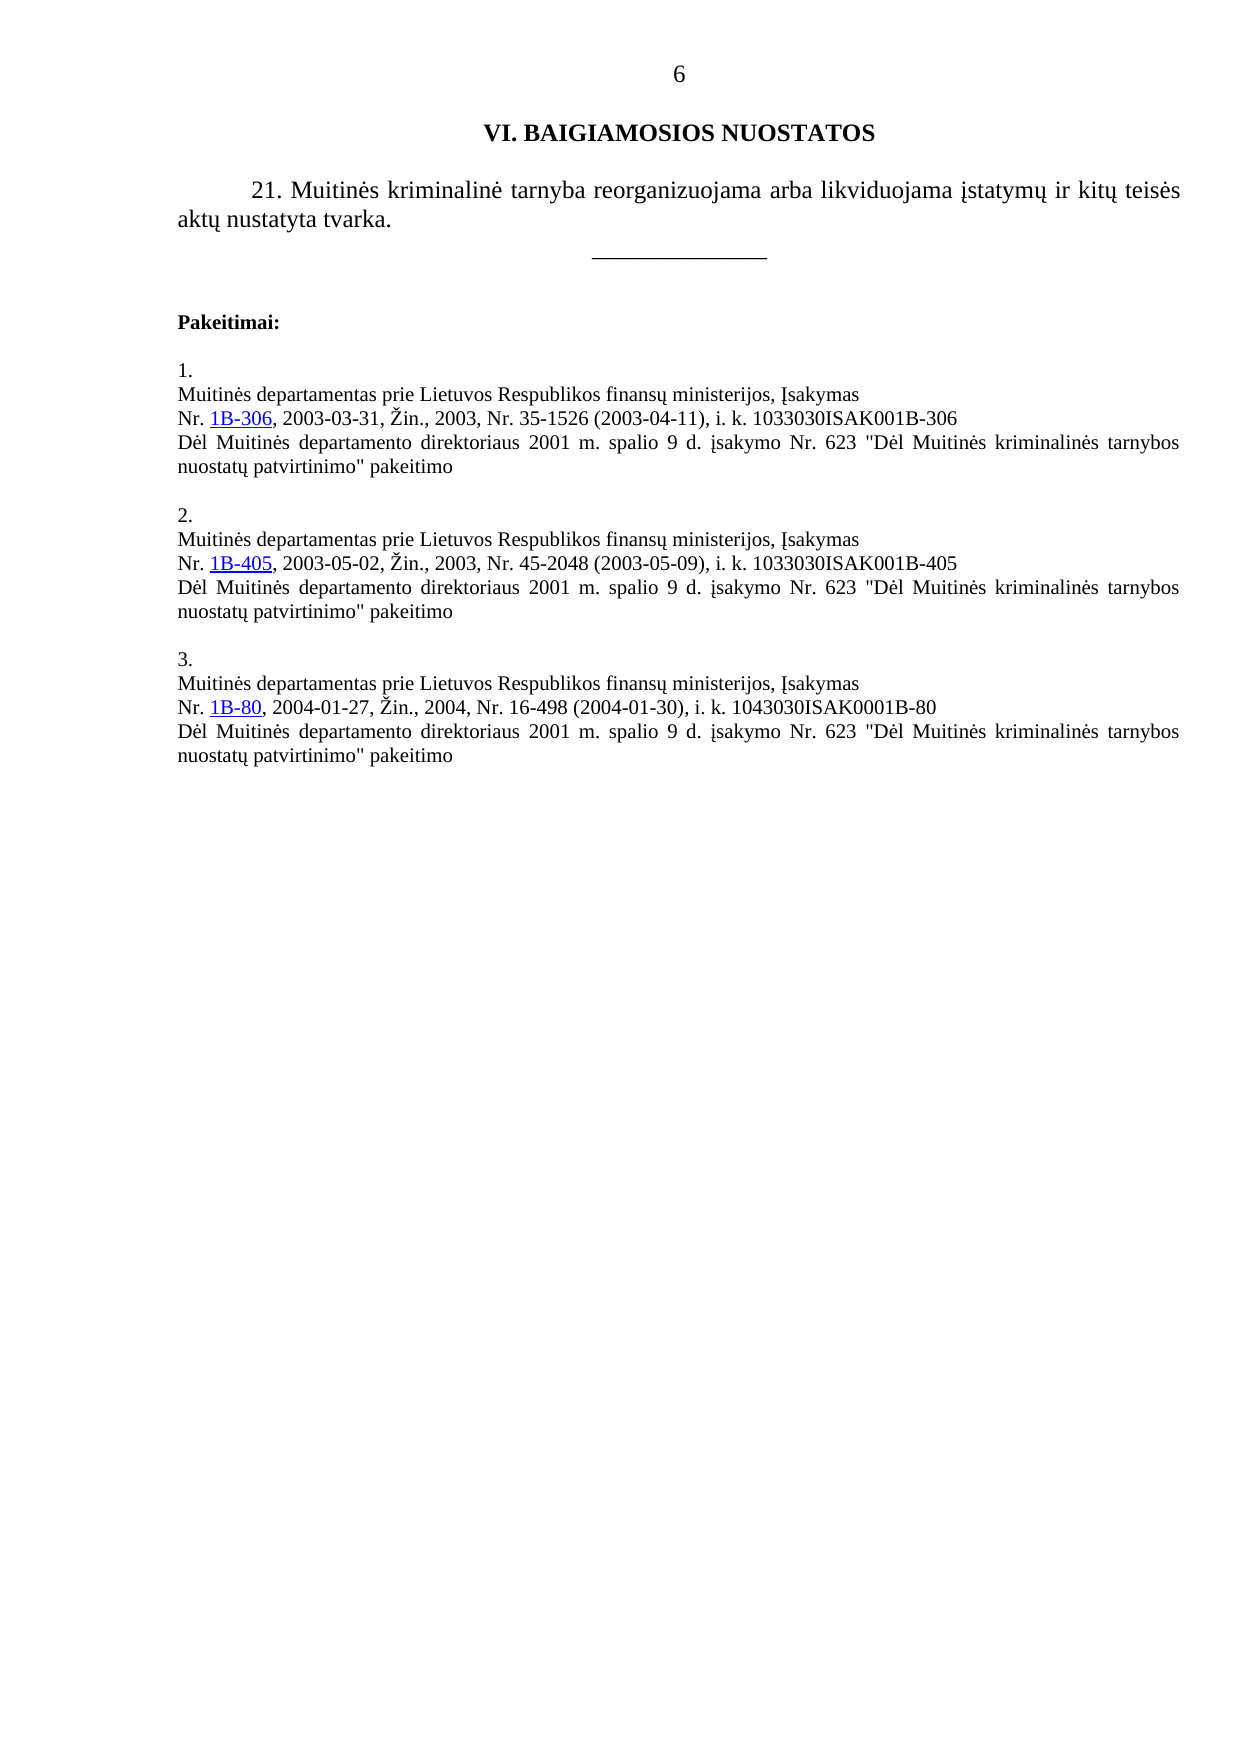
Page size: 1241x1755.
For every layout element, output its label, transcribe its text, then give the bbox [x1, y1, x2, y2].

text Muitinės departamentas prie Lietuvos Respublikos finansų ministerijos, Įsakymas [177, 382, 1181, 406]
text Muitinės departamentas prie Lietuvos Respublikos finansų ministerijos, Įsakymas [177, 671, 1181, 695]
text VI. BAIGIAMOSIOS NUOSTATOS [177, 118, 1181, 147]
text 1. [177, 358, 1181, 382]
text 2. [177, 502, 1181, 527]
text Nr. 1B-80, 2004-01-27, Žin., 2004, Nr. 16-498 (2004-01-30), i. k. 1043030ISAK0001B-80 [177, 695, 1181, 719]
text Dėl Muitinės departamento direktoriaus 2001 m. spalio 9 d. įsakymo Nr. 623 "Dėl Muitinės kriminalinės tarnybos nuostatų patvirtinimo" pakeitimo [177, 719, 1181, 767]
text ______________ [177, 233, 1181, 262]
text 21. Muitinės kriminalinė tarnyba reorganizuojama arba likviduojama įstatymų ir kitų teisės aktų nustatyta tvarka. [177, 176, 1181, 233]
text Nr. 1B-306, 2003-03-31, Žin., 2003, Nr. 35-1526 (2003-04-11), i. k. 1033030ISAK001B-306 [177, 406, 1181, 430]
text Pakeitimai: [177, 310, 1181, 334]
text 3. [177, 647, 1181, 671]
text Muitinės departamentas prie Lietuvos Respublikos finansų ministerijos, Įsakymas [177, 527, 1181, 551]
text Dėl Muitinės departamento direktoriaus 2001 m. spalio 9 d. įsakymo Nr. 623 "Dėl Muitinės kriminalinės tarnybos nuostatų patvirtinimo" pakeitimo [177, 575, 1181, 623]
text Dėl Muitinės departamento direktoriaus 2001 m. spalio 9 d. įsakymo Nr. 623 "Dėl Muitinės kriminalinės tarnybos nuostatų patvirtinimo" pakeitimo [177, 430, 1181, 478]
text Nr. 1B-405, 2003-05-02, Žin., 2003, Nr. 45-2048 (2003-05-09), i. k. 1033030ISAK001B-405 [177, 551, 1181, 575]
